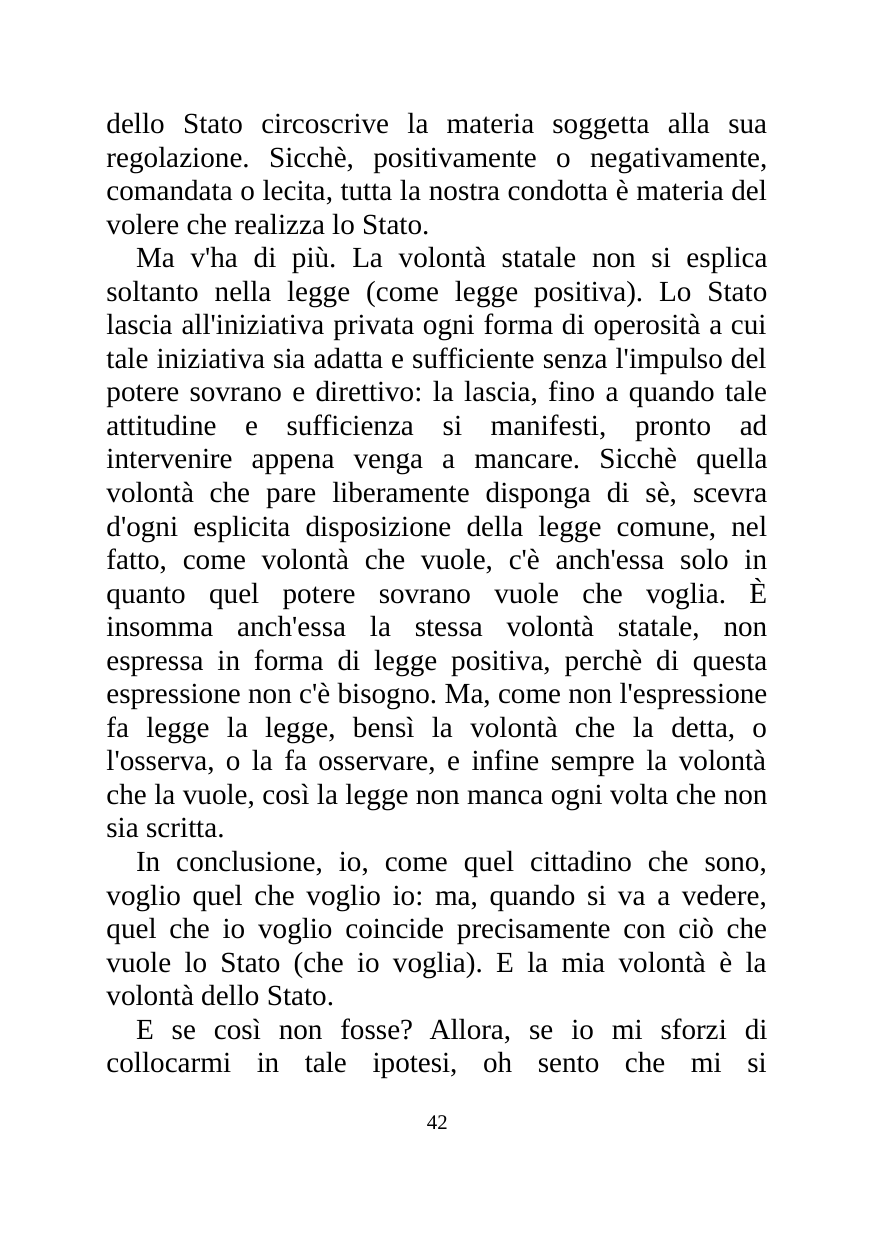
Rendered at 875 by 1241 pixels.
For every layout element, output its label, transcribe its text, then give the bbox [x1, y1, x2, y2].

text E se così non fosse? Allora, se io mi sforzi di collocarmi in tale ipotesi, oh sento che mi si [106, 1012, 768, 1079]
text Ma v'ha di più. La volontà statale non si esplica soltanto nella legge (come legge positiva). Lo Stato lascia all'iniziativa privata ogni forma di operosità a cui tale iniziativa sia adatta e sufficiente senza l'impulso del potere sovrano e direttivo: la lascia, fino a quando tale attitudine e sufficienza si manifesti, pronto ad intervenire appena venga a mancare. Sicchè quella volontà che pare liberamente disponga di sè, scevra d'ogni esplicita disposizione della legge comune, nel fatto, come volontà che vuole, c'è anch'essa solo in quanto quel potere sovrano vuole che voglia. È insomma anch'essa la stessa volontà statale, non espressa in forma di legge positiva, perchè di questa espressione non c'è bisogno. Ma, come non l'espressione fa legge la legge, bensì la volontà che la detta, o l'osserva, o la fa osservare, e infine sempre la volontà che la vuole, così la legge non manca ogni volta che non sia scritta. [106, 240, 768, 844]
text dello Stato circoscrive la materia soggetta alla sua regolazione. Sicchè, positivamente o negativamente, comandata o lecita, tutta la nostra condotta è materia del volere che realizza lo Stato. [106, 106, 768, 240]
text In conclusione, io, come quel cittadino che sono, voglio quel che voglio io: ma, quando si va a vedere, quel che io voglio coincide precisamente con ciò che vuole lo Stato (che io voglia). E la mia volontà è la volontà dello Stato. [106, 844, 768, 1012]
